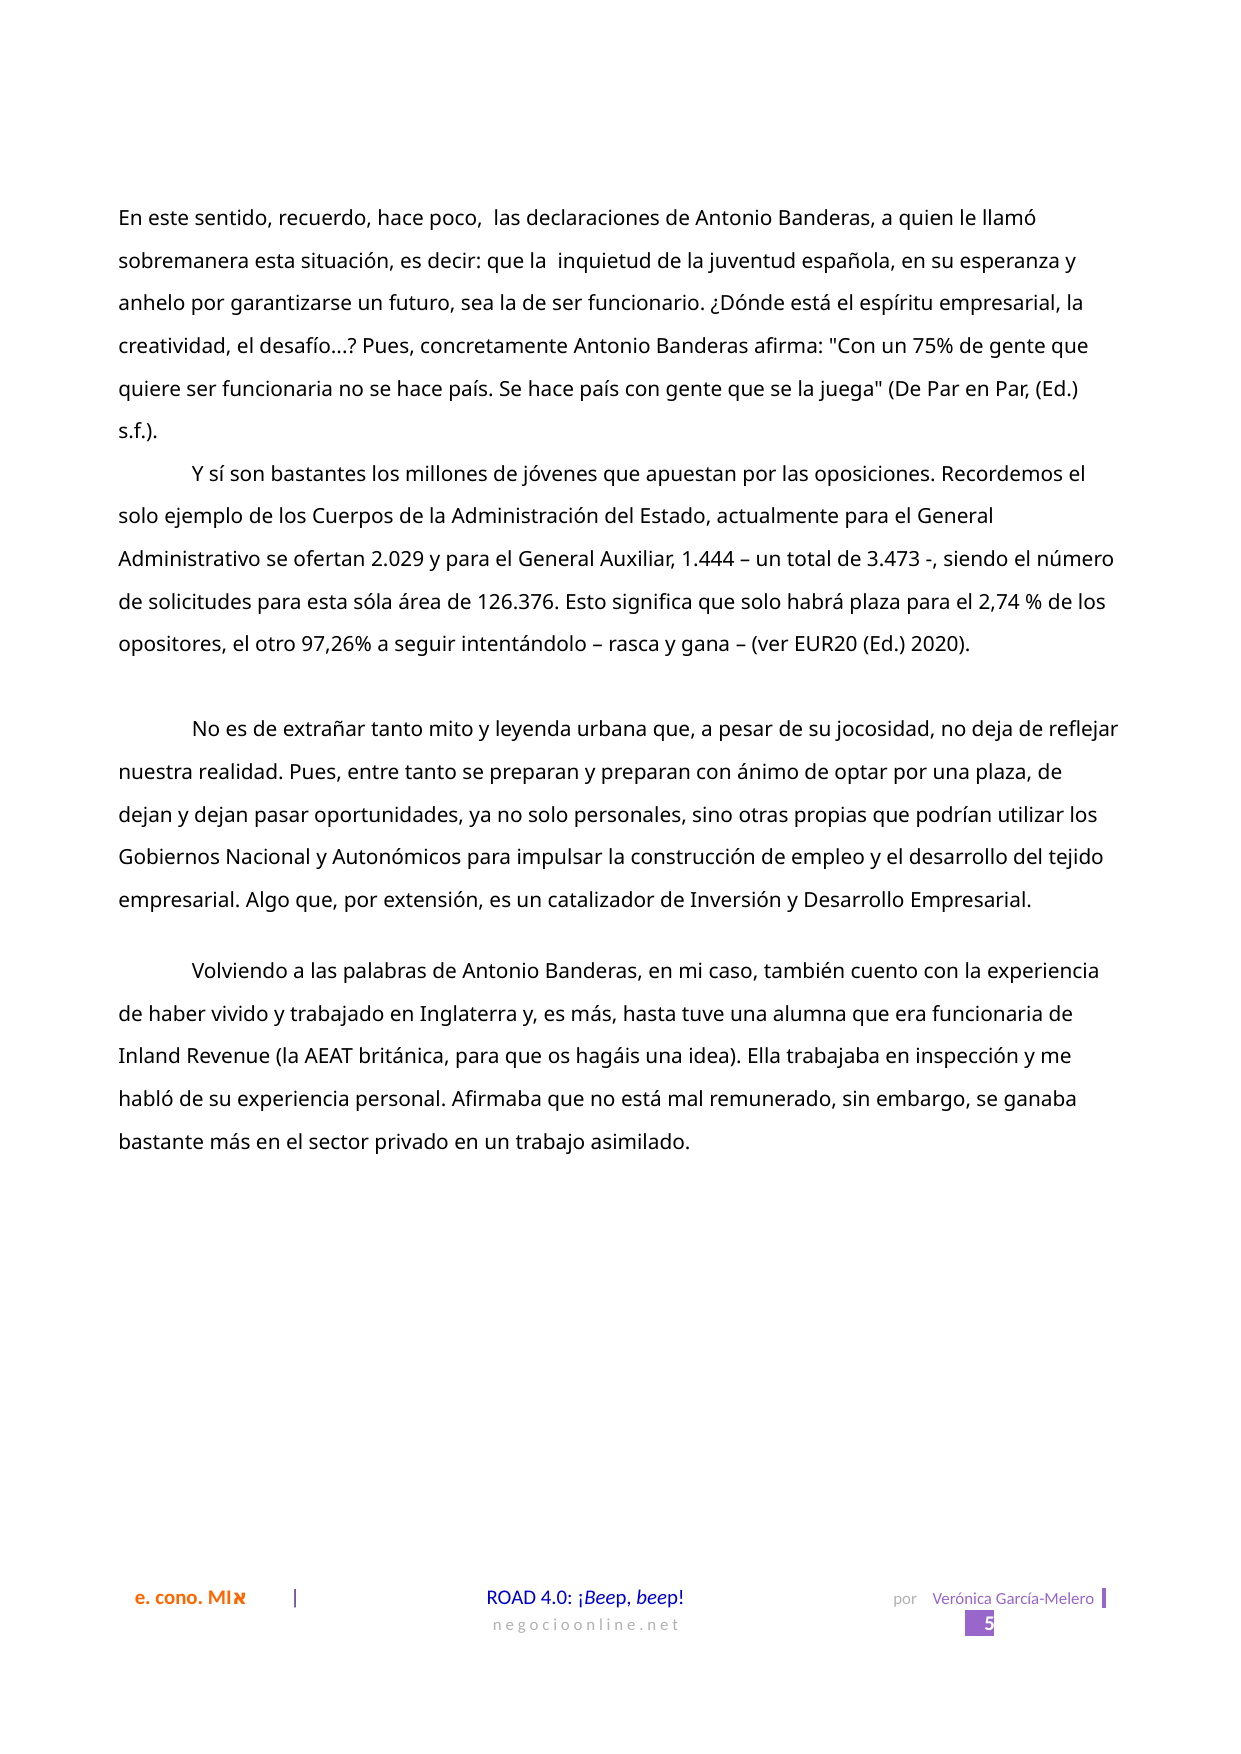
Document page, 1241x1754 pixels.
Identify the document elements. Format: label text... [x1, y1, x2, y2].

text No es de extrañar tanto mito y leyenda urbana que, a pesar de su jocosidad, no deja de reflejar nuestra realidad. Pues, entre tanto se preparan y preparan con ánimo de optar por una plaza, de dejan y dejan pasar oportunidades, ya no solo personales, sino otras propias que podrían utilizar los Gobiernos Nacional y Autonómicos para impulsar la construcción de empleo y el desarrollo del tejido empresarial. Algo que, por extensión, es un catalizador de Inversión y Desarrollo Empresarial. [118, 714, 1122, 913]
text Y sí son bastantes los millones de jóvenes que apuestan por las oposiciones. Recordemos el solo ejemplo de los Cuerpos de la Administración del Estado, actualmente para el General Administrativo se ofertan 2.029 y para el General Auxiliar, 1.444 – un total de 3.473 -, siendo el número de solicitudes para esta sóla área de 126.376. Esto significa que solo habrá plaza para el 2,74 % de los opositores, el otro 97,26% a seguir intentándolo – rasca y gana – (ver EUR20 (Ed.) 2020). [118, 459, 1122, 658]
text Volviendo a las palabras de Antonio Banderas, en mi caso, también cuento con la experiencia de haber vivido y trabajado en Inglaterra y, es más, hasta tuve una alumna que era funcionaria de Inland Revenue (la AEAT británica, para que os hagáis una idea). Ella trabajaba en inspección y me habló de su experiencia personal. Afirmaba que no está mal remunerado, sin embargo, se ganaba bastante más en el sector privado en un trabajo asimilado. [118, 956, 1122, 1155]
text En este sentido, recuerdo, hace poco, las declaraciones de Antonio Banderas, a quien le llamó sobremanera esta situación, es decir: que la inquietud de la juventud española, en su esperanza y anhelo por garantizarse un futuro, sea la de ser funcionario. ¿Dónde está el espíritu empresarial, la creatividad, el desafío...? Pues, concretamente Antonio Banderas afirma: "Con un 75% de gente que quiere ser funcionaria no se hace país. Se hace país con gente que se la juega" (De Par en Par, (Ed.) s.f.). [118, 203, 1122, 445]
